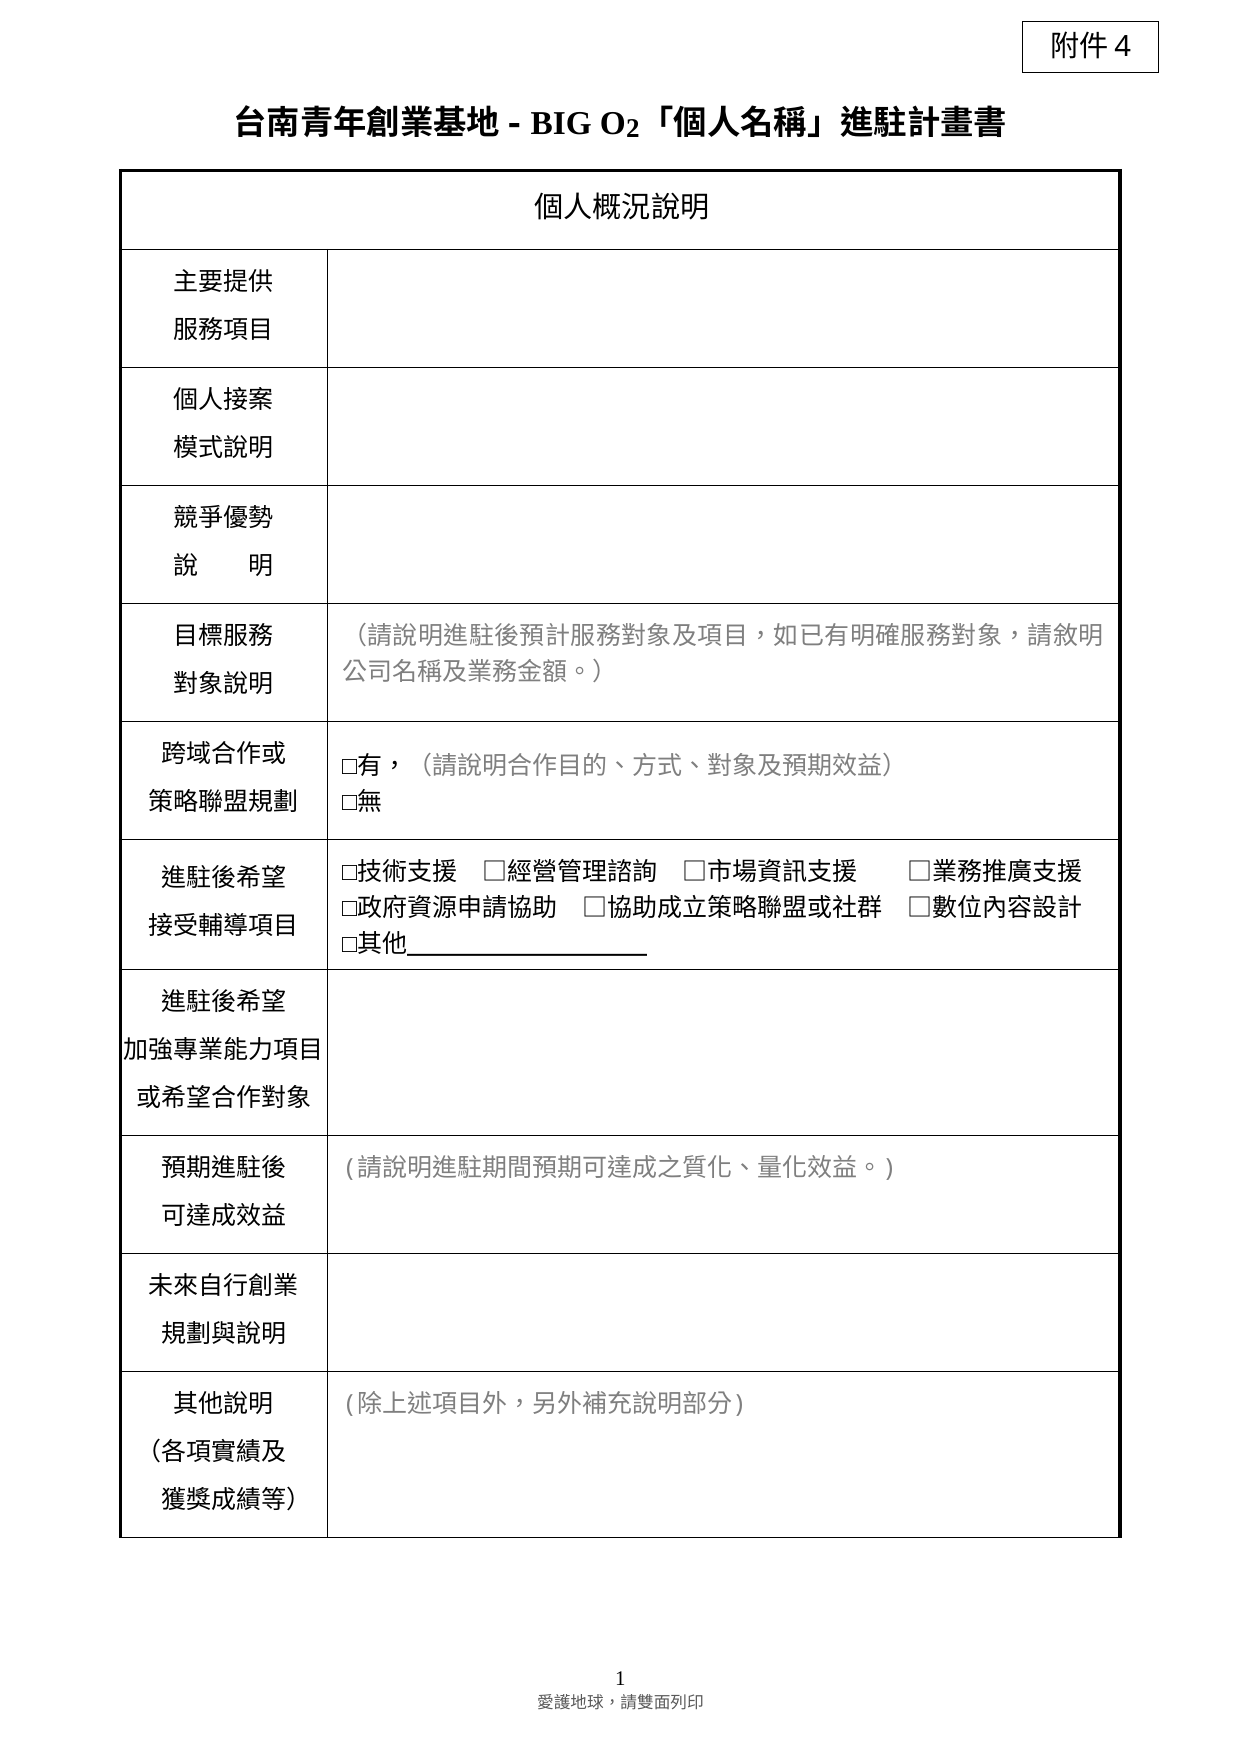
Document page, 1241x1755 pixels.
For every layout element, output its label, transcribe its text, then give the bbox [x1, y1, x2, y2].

table_cell [328, 250, 1118, 367]
table_cell 其他說明 （各項實績及 獲獎成績等） [122, 1372, 327, 1537]
text [1023, 22, 1158, 72]
table_cell [328, 1254, 1118, 1371]
table_cell 進駐後希望 接受輔導項目 [122, 840, 327, 969]
table_cell [328, 486, 1118, 603]
table_cell 個人接案 模式說明 [122, 368, 327, 485]
text 附件4 [1038, 29, 1143, 63]
table_cell 競爭優勢 說 明 [122, 486, 327, 603]
table_cell □技術支援 □經營管理諮詢 □市場資訊支援 □業務推廣支援 □政府資源申請協助 □協助成立策略聯盟或社群 □數位內容設計 □其他________________ [328, 840, 1118, 969]
table_cell (除上述項目外，另外補充說明部分) [328, 1372, 1118, 1537]
table_cell □有，（請說明合作目的、方式、對象及預期效益） □無 [328, 722, 1118, 838]
table_cell 進駐後希望 加強專業能力項目或希望合作對象 [122, 970, 327, 1135]
table_cell 跨域合作或 策略聯盟規劃 [122, 722, 327, 838]
table_header 個人概況說明 [122, 172, 1118, 249]
text 台南青年創業基地-BIG O2「個人名稱」進駐計畫書 [118, 96, 1122, 144]
table_cell (請說明進駐期間預期可達成之質化、量化效益。) [328, 1136, 1118, 1253]
table_cell （請說明進駐後預計服務對象及項目，如已有明確服務對象，請敘明公司名稱及業務金額。） [328, 604, 1118, 721]
table_cell [328, 368, 1118, 485]
table_cell 主要提供 服務項目 [122, 250, 327, 367]
table_cell 未來自行創業 規劃與說明 [122, 1254, 327, 1371]
table_cell [328, 970, 1118, 1135]
table_cell 預期進駐後 可達成效益 [122, 1136, 327, 1253]
table_cell 目標服務 對象說明 [122, 604, 327, 721]
